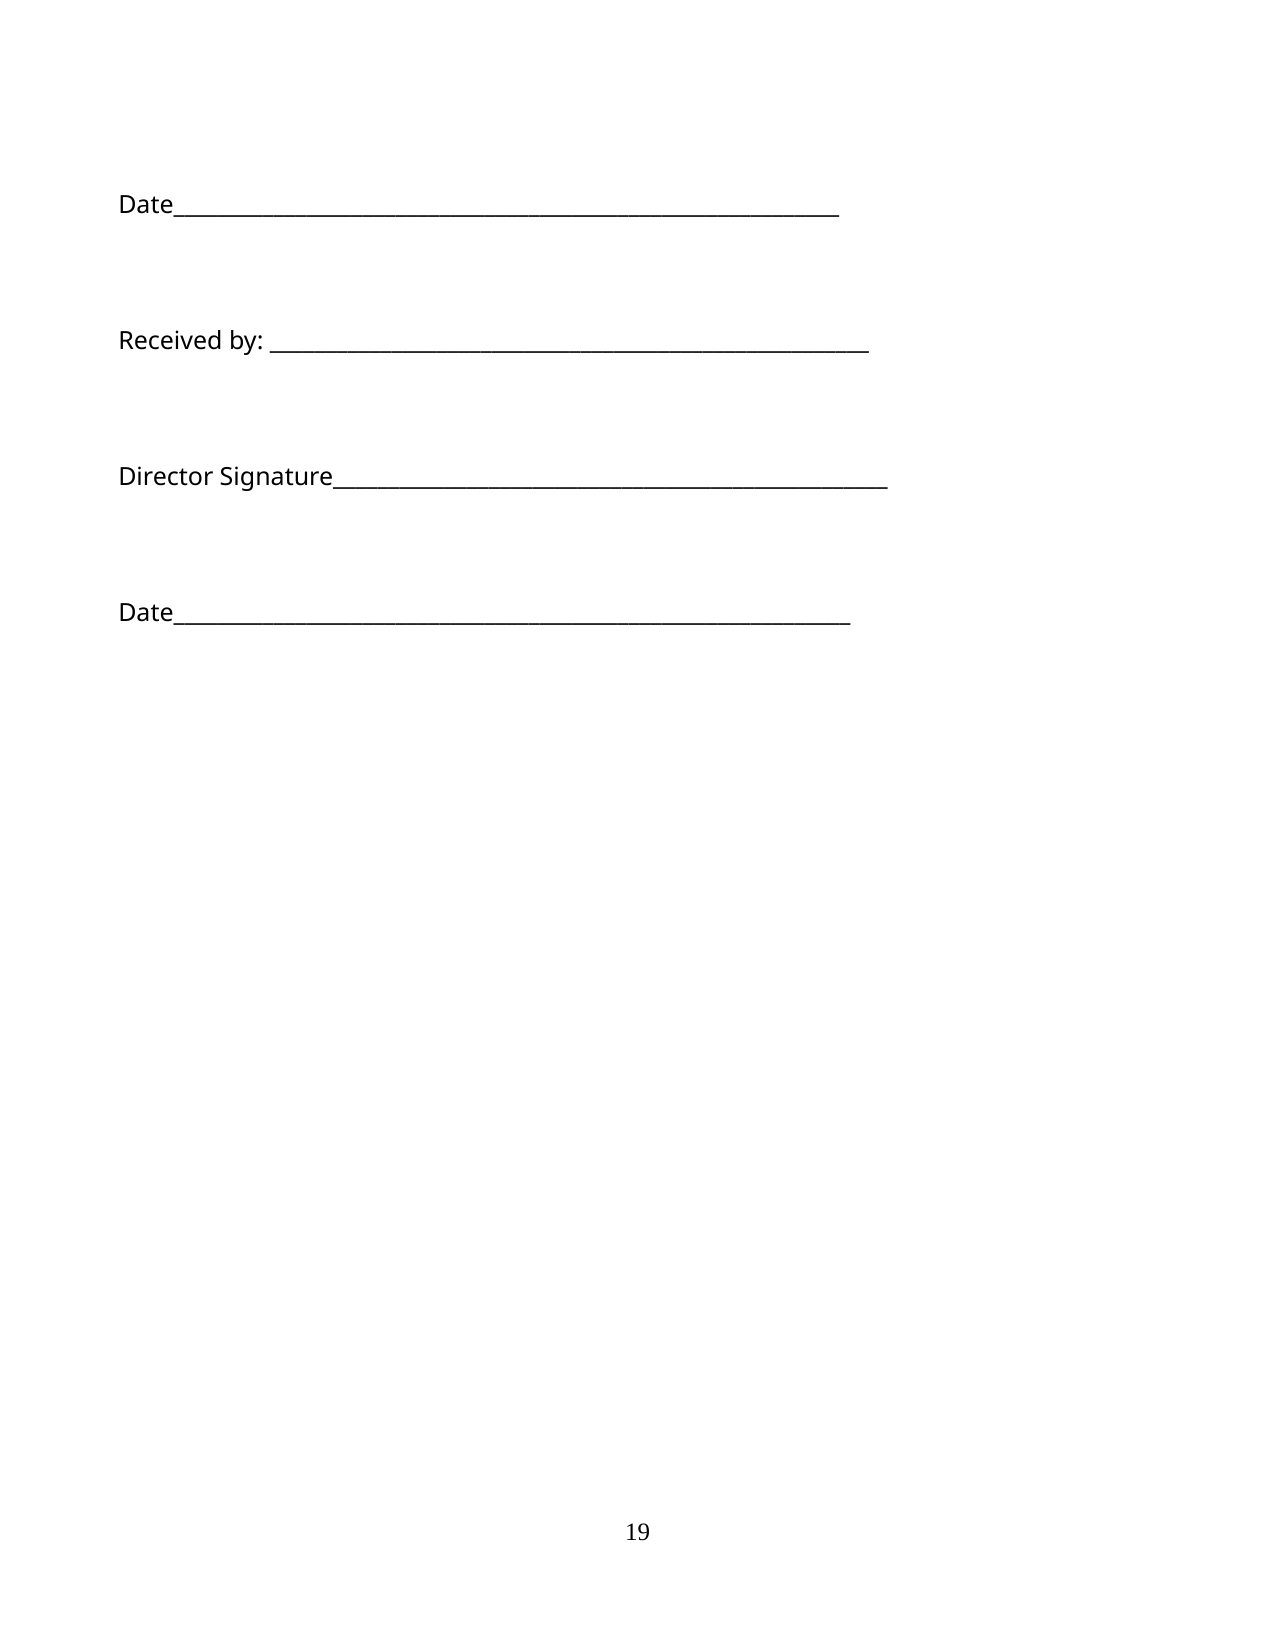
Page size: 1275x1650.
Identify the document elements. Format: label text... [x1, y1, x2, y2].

text Date____________________________________________________________ [118, 186, 1157, 220]
text Director Signature__________________________________________________ [118, 459, 1157, 493]
text Date_____________________________________________________________ [118, 595, 1157, 629]
text Received by: ______________________________________________________ [118, 322, 1157, 357]
